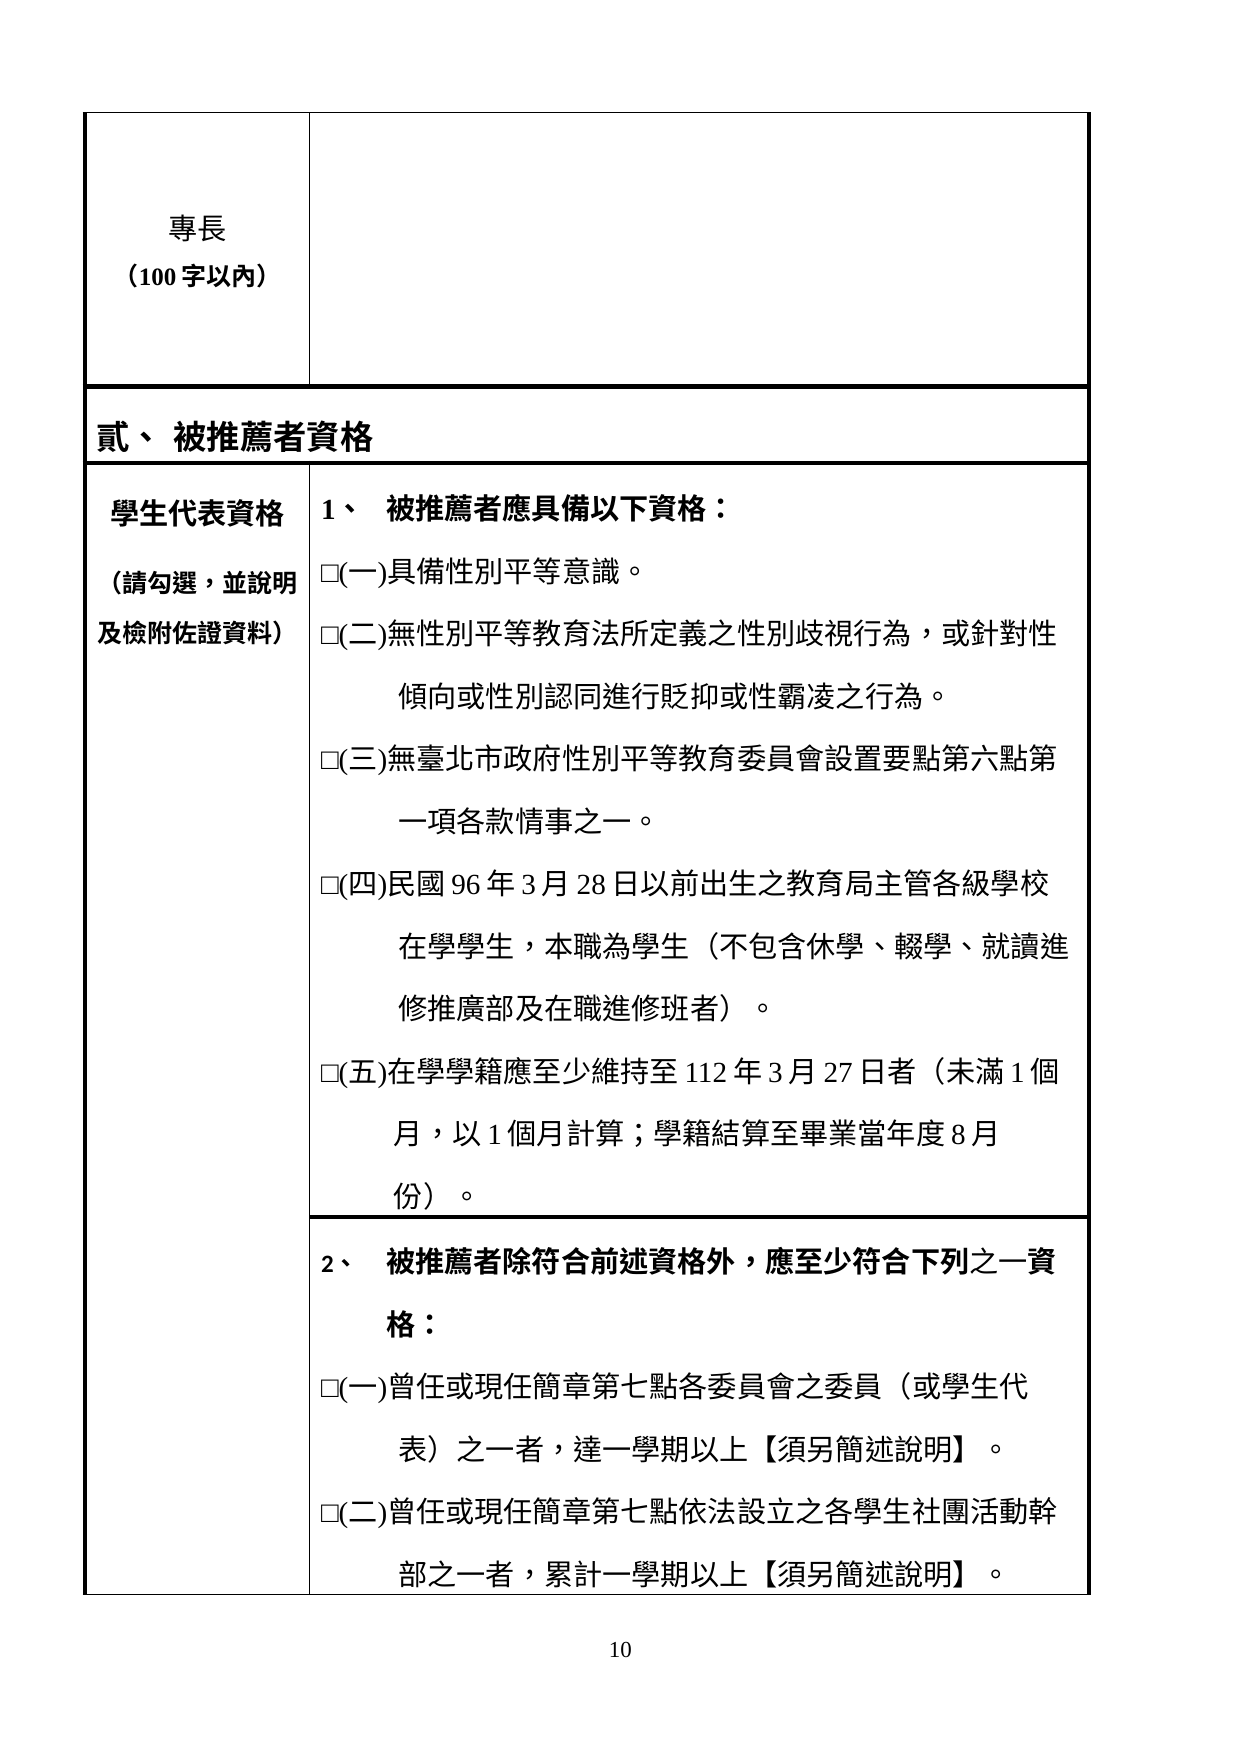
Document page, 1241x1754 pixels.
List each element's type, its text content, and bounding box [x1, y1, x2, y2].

table_cell 被推薦者除符合前述資格外，應至少符合下列之一資格： □(一)曾任或現任簡章第七點各委員會之委員（或學生代表）之一者，達一學期以上【須另簡述說明】。 □(二)曾任或現任簡章第七點依法設立之各學生社團活動幹部之一者，累計一學期以上【須另簡述說明】。 [310, 1219, 1087, 1593]
table_cell 專長 （100字以內） [87, 113, 309, 384]
table_cell 被推薦者資格 [87, 389, 1087, 461]
table_cell [310, 113, 1087, 384]
table_cell 學生代表資格 （請勾選，並說明及檢附佐證資料） [87, 465, 309, 1593]
table_cell 被推薦者應具備以下資格： □(一)具備性別平等意識。 □(二)無性別平等教育法所定義之性別歧視行為，或針對性傾向或性別認同進行貶抑或性霸凌之行為。 □(三)無臺北市政府性別平等教育委員會設置要點第六點第一項各款情事之一。 □(四)民國96年3月28日以前出生之教育局主管各級學校在學學生，本職為學生（不包含休學、輟學、就讀進修推廣部及在職進修班者）。 □(五)在學學籍應至少維持至112年3月27日者（未滿1個月，以1個月計算；學籍結算至畢業當年度8月份）。 [310, 465, 1087, 1215]
